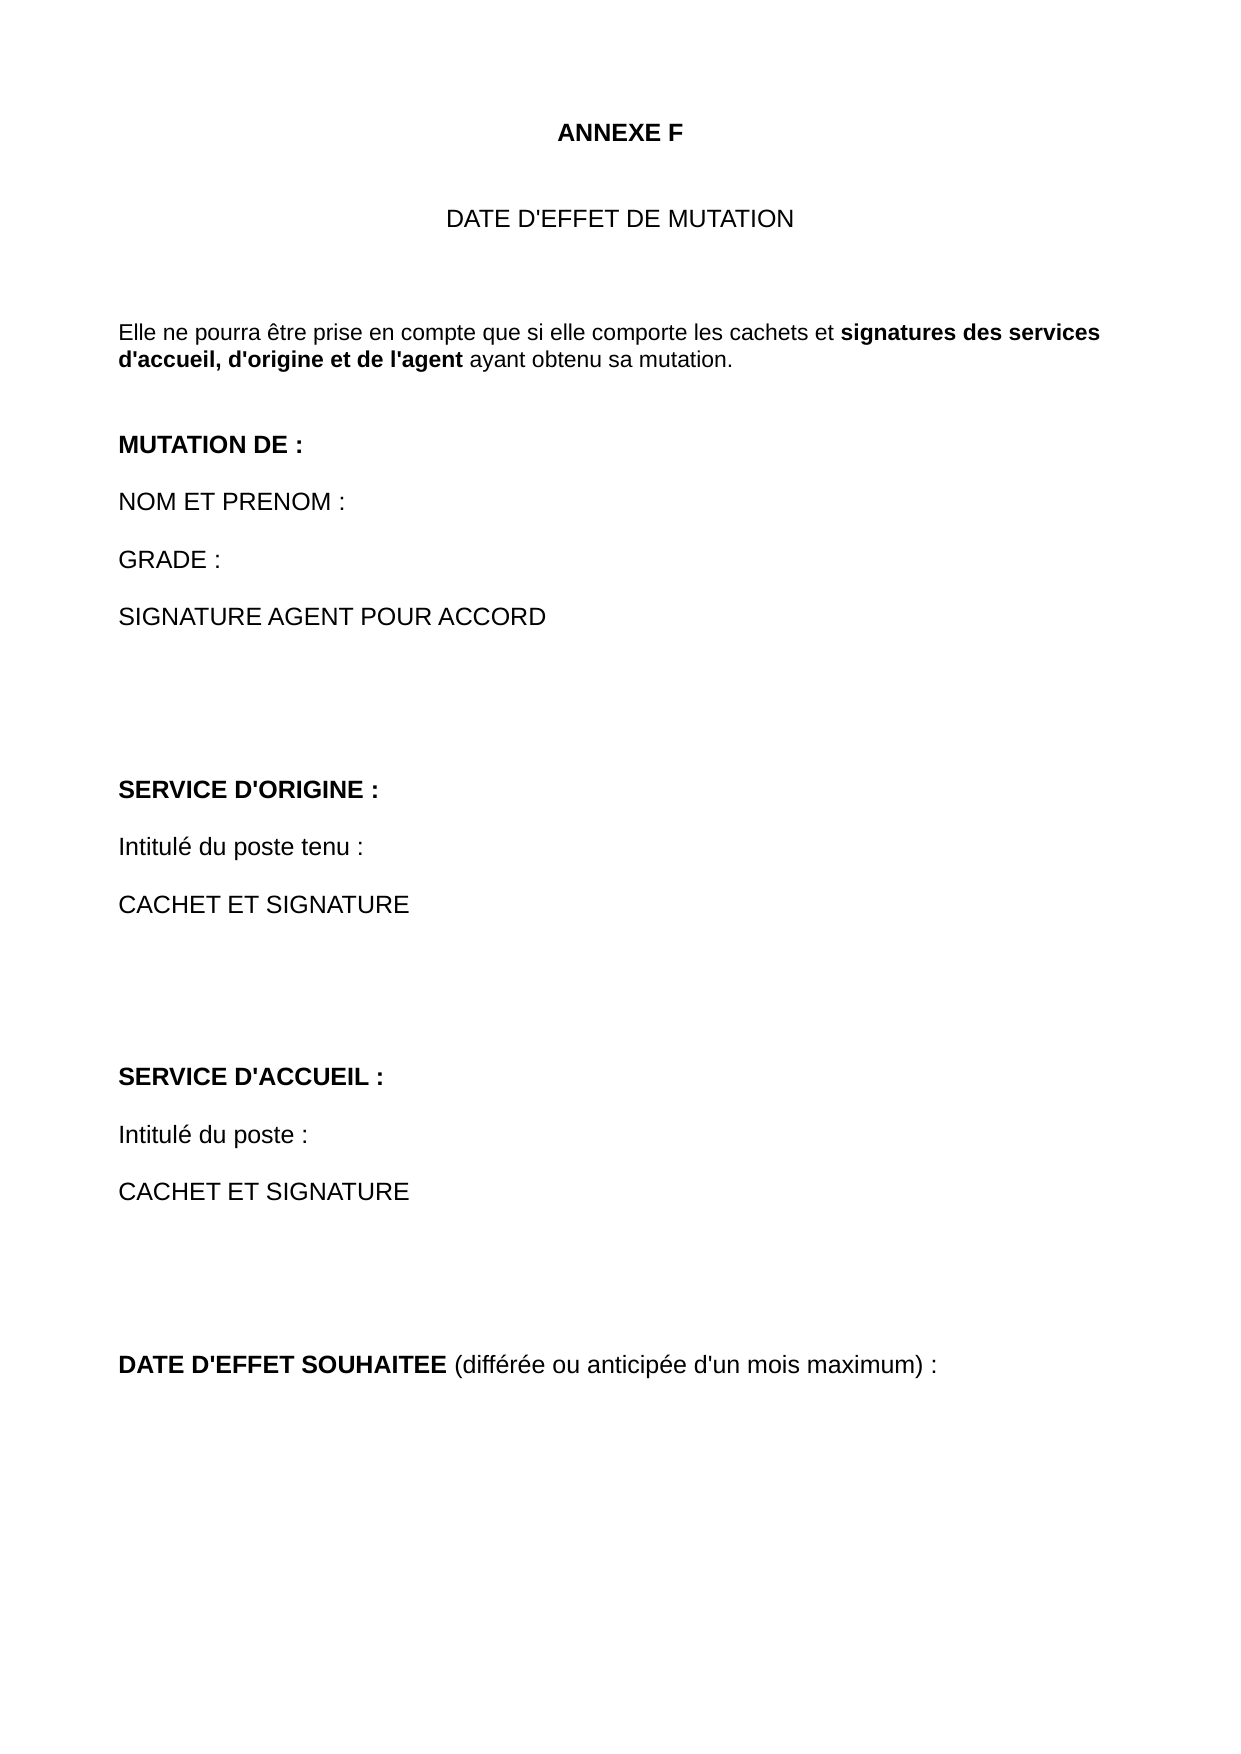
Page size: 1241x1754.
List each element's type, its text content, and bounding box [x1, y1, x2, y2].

text Intitulé du poste tenu : [118, 832, 1122, 861]
text SIGNATURE AGENT POUR ACCORD [118, 602, 1122, 631]
text GRADE : [118, 544, 1122, 573]
text MUTATION DE : [118, 429, 1122, 458]
text ANNEXE F [118, 118, 1122, 147]
text SERVICE D'ACCUEIL : [118, 1062, 1122, 1091]
text Intitulé du poste : [118, 1119, 1122, 1148]
text Elle ne pourra être prise en compte que si elle comporte les cachets et signatures des services d'accueil, d'origine et de l'agent ayant obtenu sa mutation. [118, 319, 1122, 372]
text SERVICE D'ORIGINE : [118, 774, 1122, 803]
text CACHET ET SIGNATURE [118, 889, 1122, 918]
text NOM ET PRENOM : [118, 487, 1122, 516]
text DATE D'EFFET DE MUTATION [118, 204, 1122, 233]
text CACHET ET SIGNATURE [118, 1177, 1122, 1206]
text DATE D'EFFET SOUHAITEE (différée ou anticipée d'un mois maximum) : [118, 1349, 1122, 1378]
